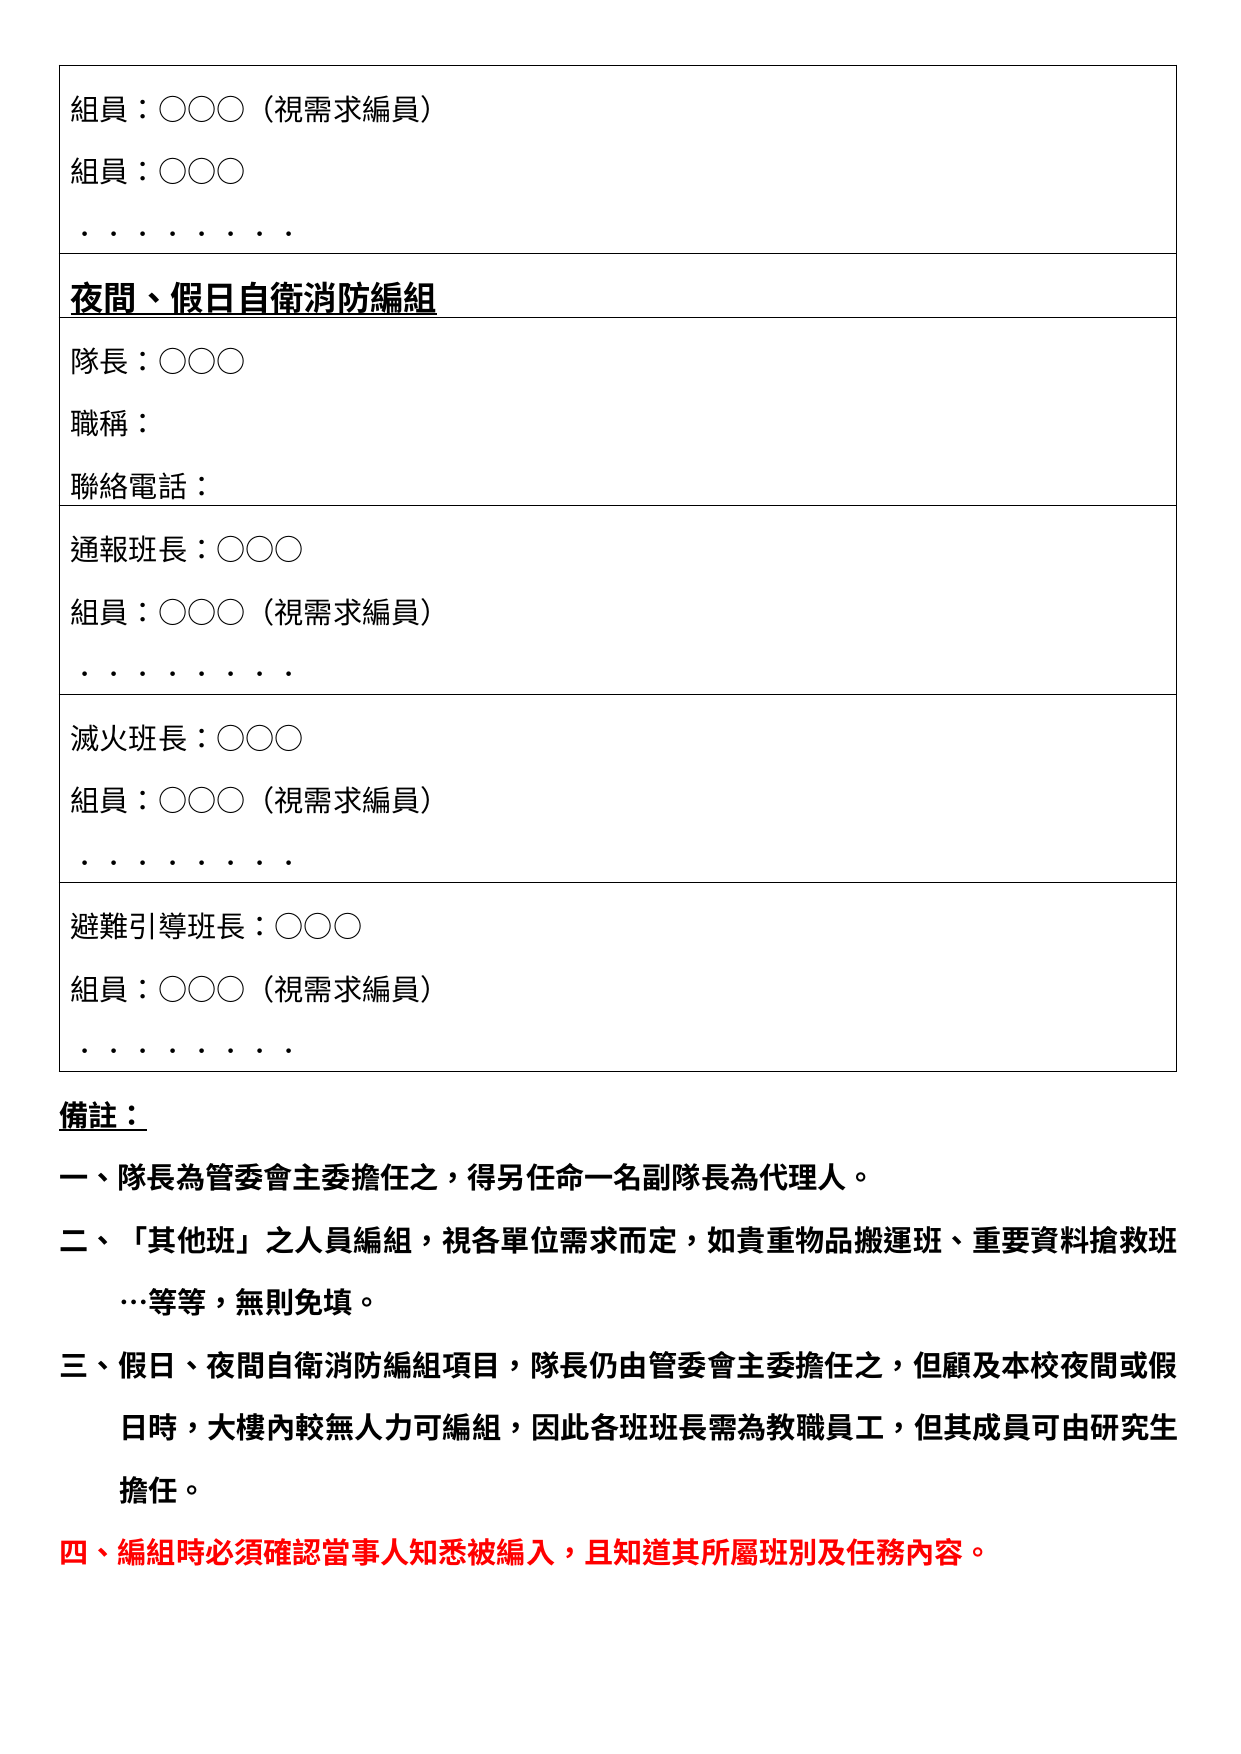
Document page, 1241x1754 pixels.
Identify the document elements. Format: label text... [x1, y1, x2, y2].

text 備註： [59, 1072, 1181, 1134]
text 一、隊長為管委會主委擔任之，得另任命一名副隊長為代理人。 [59, 1134, 1181, 1197]
table_cell 隊長：○○○ 職稱： 聯絡電話： [60, 318, 1176, 505]
table_cell 避難引導班長：○○○ 組員：○○○（視需求編員） ．．．．．．．． [60, 883, 1176, 1071]
text 三、假日、夜間自衛消防編組項目，隊長仍由管委會主委擔任之，但顧及本校夜間或假日時，大樓內較無人力可編組，因此各班班長需為教職員工，但其成員可由研究生擔任。 [59, 1322, 1181, 1509]
text 二、「其他班」之人員編組，視各單位需求而定，如貴重物品搬運班、重要資料搶救班…等等，無則免填。 [59, 1197, 1181, 1322]
table_cell 夜間、假日自衛消防編組 [60, 254, 1176, 317]
table_cell 通報班長：○○○ 組員：○○○（視需求編員） ．．．．．．．． [60, 506, 1176, 694]
table_cell 組員：○○○（視需求編員） 組員：○○○ ．．．．．．．． [60, 66, 1176, 253]
table_cell 滅火班長：○○○ 組員：○○○（視需求編員） ．．．．．．．． [60, 695, 1176, 882]
text 四、編組時必須確認當事人知悉被編入，且知道其所屬班別及任務內容。 [59, 1509, 1181, 1572]
